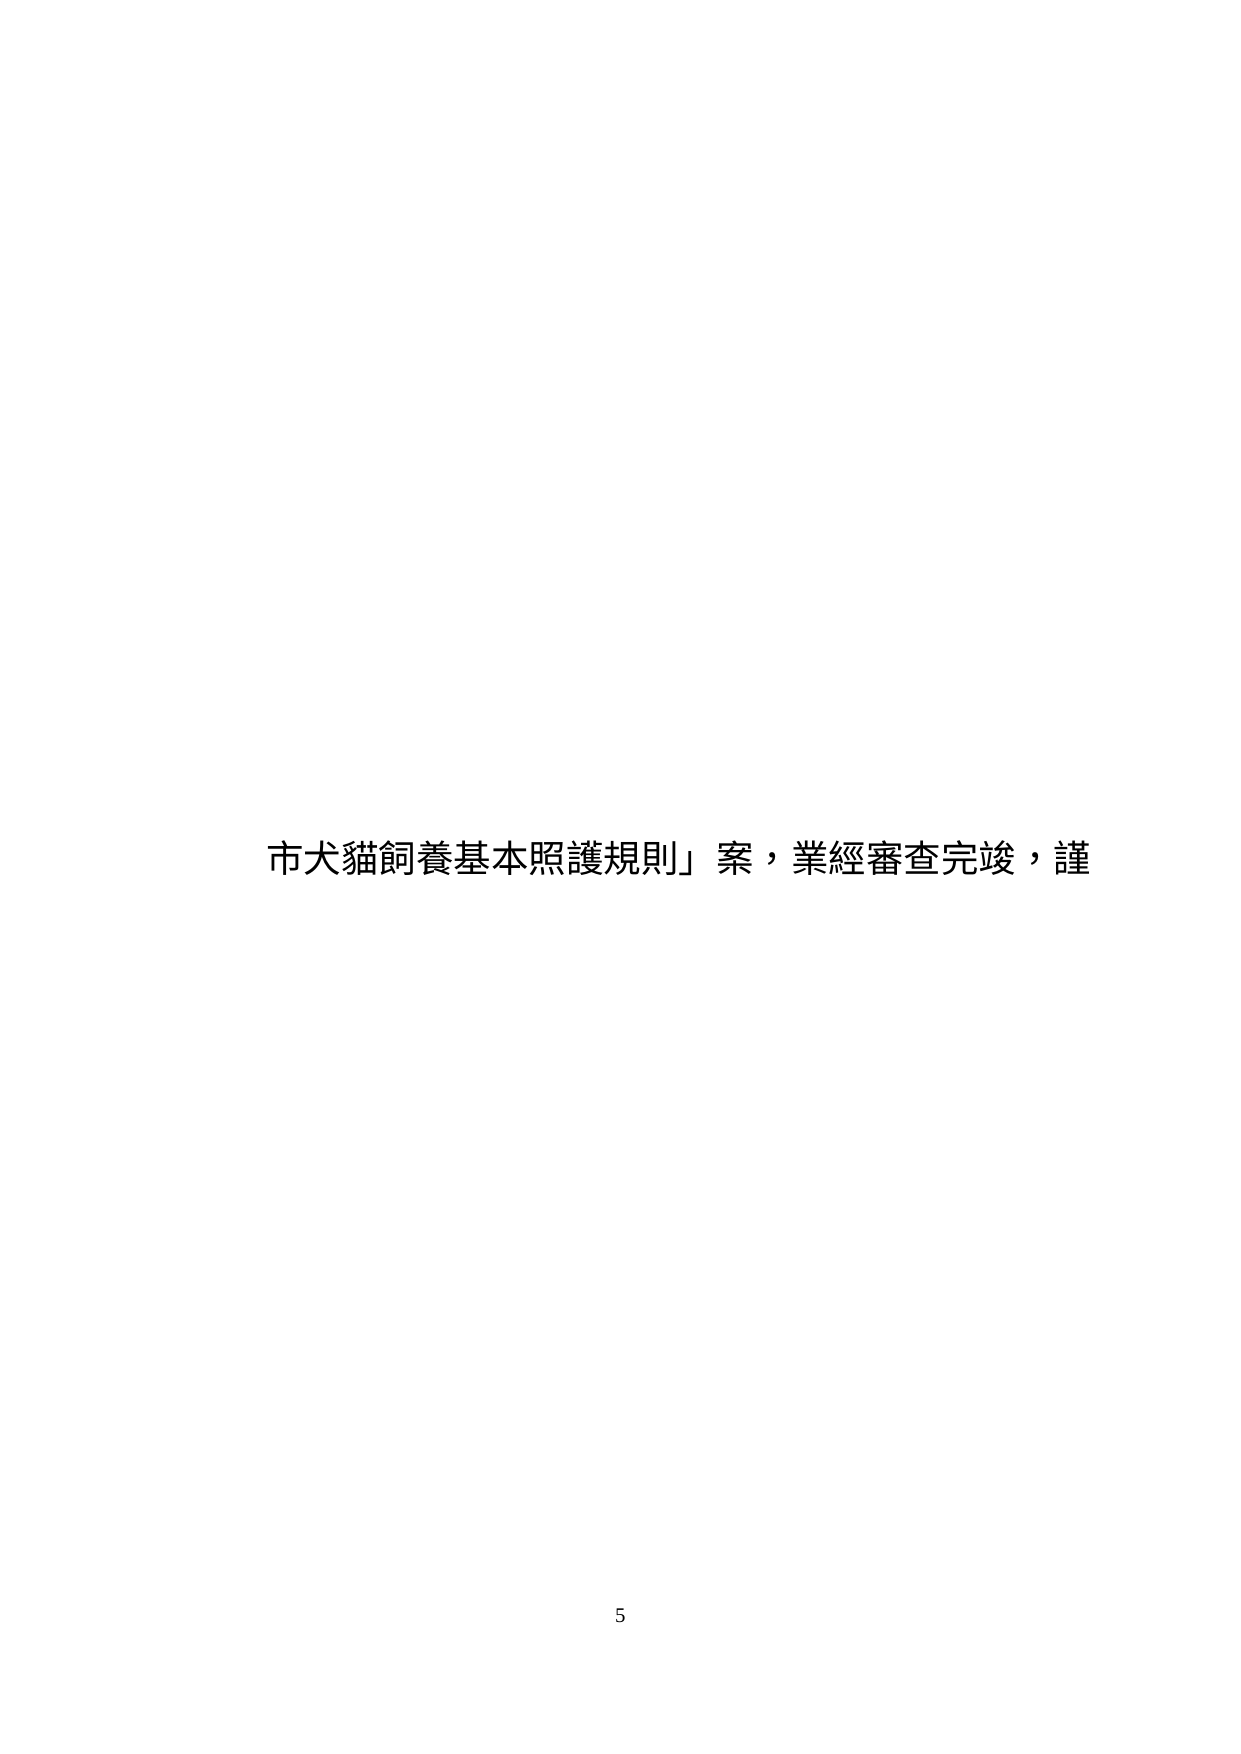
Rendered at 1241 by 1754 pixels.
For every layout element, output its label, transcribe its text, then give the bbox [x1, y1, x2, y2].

text 市犬貓飼養基本照護規則」案，業經審查完竣，謹 [148, 814, 1092, 877]
